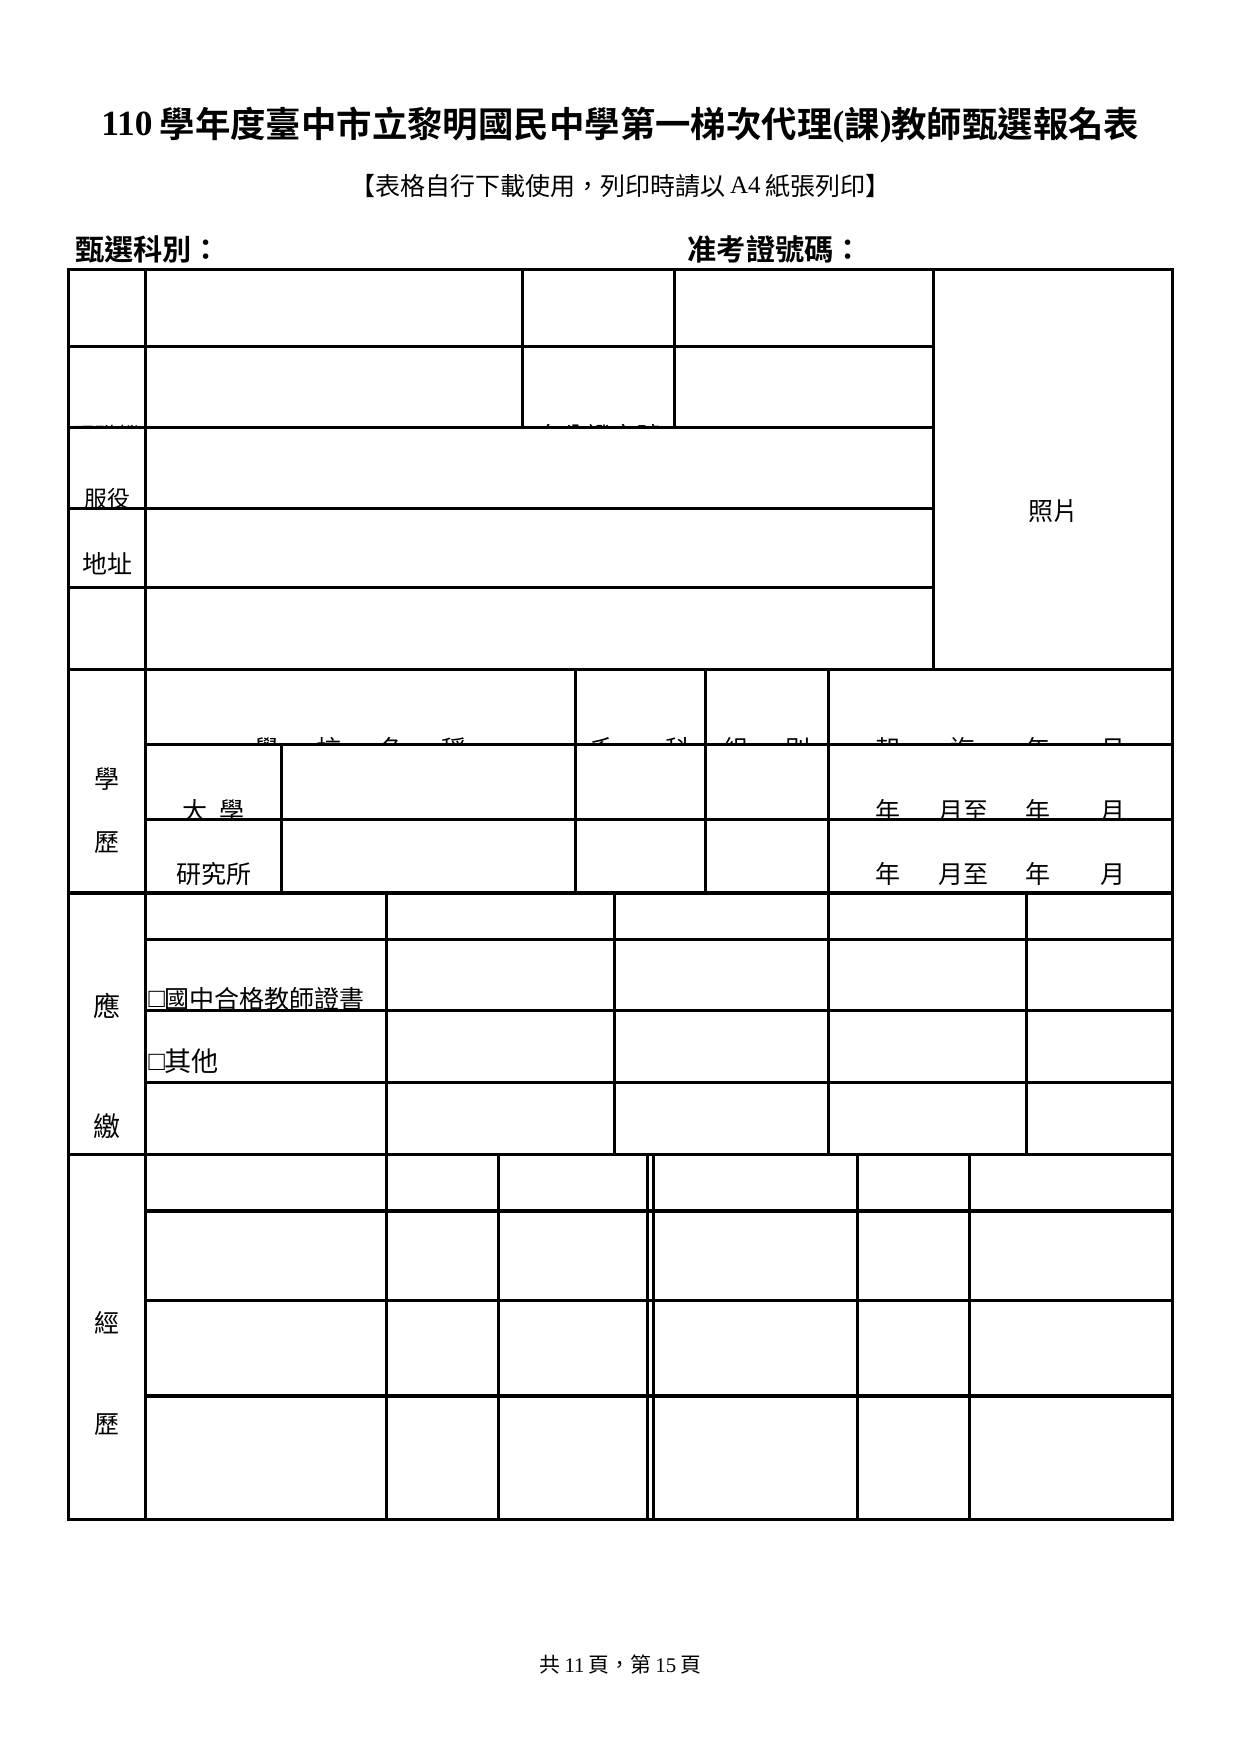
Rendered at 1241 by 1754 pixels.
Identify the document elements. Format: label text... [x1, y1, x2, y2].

table_cell □國中合格教師證書 [147, 941, 385, 1009]
table_cell [283, 746, 574, 818]
table_cell 組 別 [707, 671, 827, 743]
table_cell 證 書 字 號 [388, 895, 613, 938]
table_cell [147, 510, 932, 586]
table_cell [859, 1398, 968, 1518]
table_cell 發 證 日 期 [616, 895, 827, 938]
table_cell 學 校 名 稱 [147, 671, 574, 743]
table_cell [859, 1213, 968, 1299]
table_cell [147, 1213, 385, 1299]
table_cell 起 迄 年 月 [500, 1156, 646, 1209]
table_cell [971, 1302, 1171, 1394]
table_cell [388, 1012, 575, 1081]
table_cell 研究所 [147, 821, 280, 891]
table_cell [971, 1213, 1171, 1299]
table_cell [707, 746, 827, 818]
table_cell [1028, 1084, 1171, 1153]
table_header 年 月 日 [676, 271, 932, 345]
table_cell [577, 821, 704, 891]
table_cell 起 迄 年 月 [830, 671, 1171, 743]
table_cell 地址 [70, 510, 144, 586]
table_cell [830, 1012, 1025, 1081]
table_cell □其他 [147, 1012, 385, 1081]
table_cell 大 學 [147, 746, 280, 818]
text 【表格自行下載使用，列印時請以A4紙張列印】 [75, 143, 1165, 206]
table_cell [147, 348, 521, 426]
table_cell [500, 1302, 646, 1394]
table_cell 類 別 [147, 895, 385, 938]
table_cell [575, 1084, 613, 1153]
table_cell 服役 情形 [70, 429, 144, 507]
table_cell [616, 1084, 827, 1153]
table_header 照片 [935, 271, 1171, 668]
table_cell [616, 1012, 827, 1081]
table_cell 職 稱 [859, 1156, 968, 1209]
table_cell 身分證字號 [524, 348, 673, 426]
table_cell [655, 1398, 856, 1518]
table_cell [388, 1302, 497, 1394]
table_cell [147, 1302, 385, 1394]
table_cell [500, 1213, 646, 1299]
table_cell 職 稱 [388, 1156, 497, 1209]
table_cell [1028, 941, 1171, 1009]
table_cell 年 月至 年 月 [830, 821, 1171, 891]
table_cell 曾服務之機關學校 [147, 1156, 385, 1209]
table_cell [388, 1084, 575, 1153]
table_cell [676, 348, 932, 426]
table_cell [575, 941, 613, 1009]
table_cell 備註 [1028, 895, 1171, 938]
table_cell 發 證 機 關 [830, 895, 1025, 938]
table_cell □其他 [147, 1084, 385, 1153]
table_cell [147, 1398, 385, 1518]
table_cell [500, 1398, 646, 1518]
table_cell 起 迄 年 月 [971, 1156, 1171, 1209]
table_cell [830, 941, 1025, 1009]
table_cell 系 科 [577, 671, 704, 743]
text 110學年度臺中市立黎明國民中學第一梯次代理(課)教師甄選報名表 [75, 81, 1165, 143]
table_cell [655, 1302, 856, 1394]
table_cell 曾服務之機關學校 [655, 1156, 856, 1209]
table_cell 電話 [70, 589, 144, 668]
table_cell [707, 821, 827, 891]
table_cell [388, 1398, 497, 1518]
table_cell [971, 1398, 1171, 1518]
table_cell [283, 821, 574, 891]
table_cell 學 歷 [70, 671, 144, 891]
text 甄選科別： 准考證號碼： [75, 206, 1165, 268]
table_header 姓名 [70, 271, 144, 345]
table_header [147, 271, 521, 345]
table_cell 年 月至 年 月 [830, 746, 1171, 818]
table_cell [388, 941, 575, 1009]
table_cell □免役 □役畢 □服役中 [147, 429, 932, 507]
table_cell [859, 1302, 968, 1394]
table_cell [388, 1213, 497, 1299]
table_cell 現職機關學校 [70, 348, 144, 426]
table_cell 應 繳 驗 證 件 [70, 895, 144, 1153]
table_cell [655, 1213, 856, 1299]
table_cell TEL: 手機： [147, 589, 932, 668]
table_cell [616, 941, 827, 1009]
table_header 出生年月日 [524, 271, 673, 345]
table_cell [1028, 1012, 1171, 1081]
table_cell [577, 746, 704, 818]
table_cell [830, 1084, 1025, 1153]
table_cell 經 歷 [70, 1156, 144, 1518]
table_cell [575, 1012, 613, 1081]
